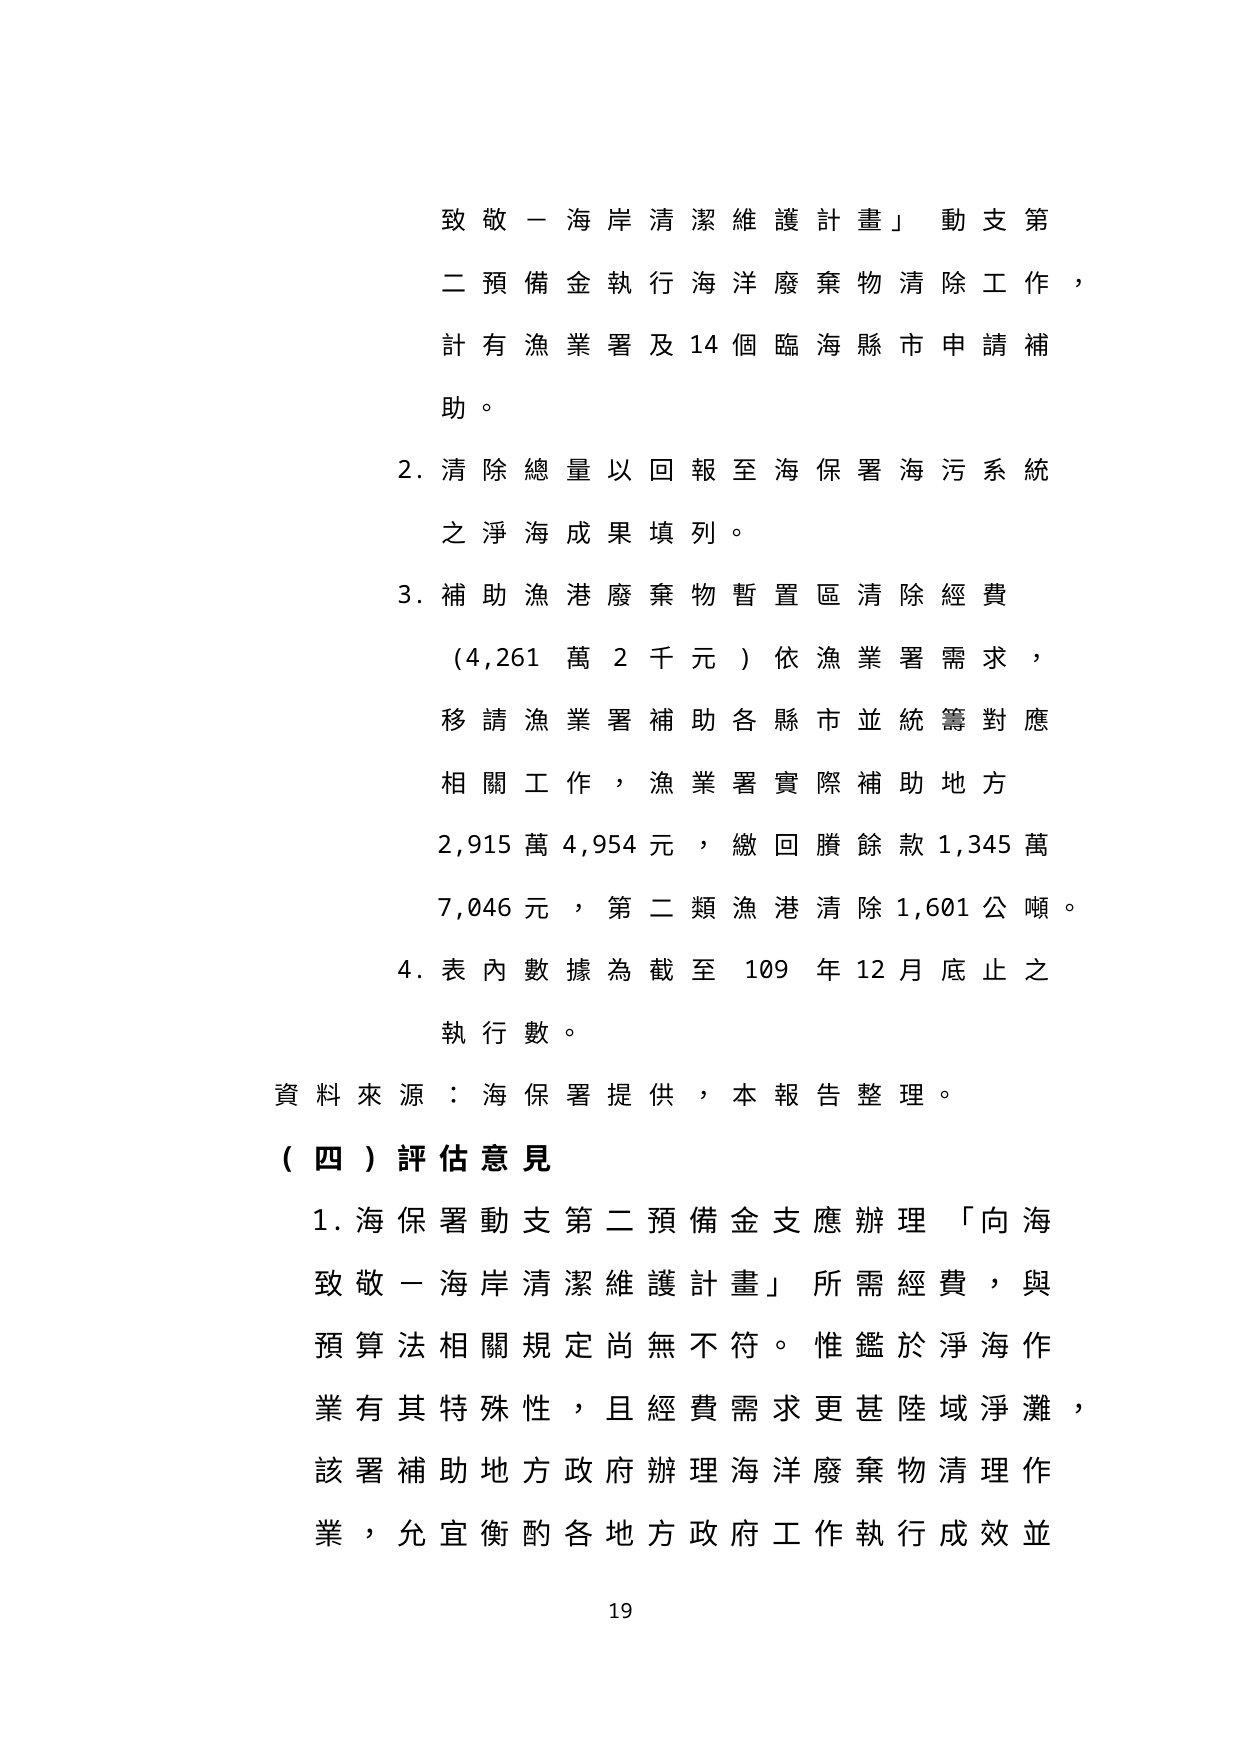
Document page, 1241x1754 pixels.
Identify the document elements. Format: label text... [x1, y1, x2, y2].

text 3.補助漁港廢棄物暫置區清除經費(4,261萬2千元)依漁業署需求，移請漁業署補助各縣市並統籌對應相關工作，漁業署實際補助地方2,915萬4,954元，繳回賸餘款1,345萬7,046元，第二類漁港清除1,601公噸。 [387, 552, 1058, 927]
text 2.清除總量以回報至海保署海污系統之淨海成果填列。 [387, 427, 1058, 552]
text 1.海保署動支第二預備金支應辦理「向海致敬－海岸清潔維護計畫」所需經費，與預算法相關規定尚無不符。惟鑑於淨海作業有其特殊性，且經費需求更甚陸域淨灘，該署補助地方政府辦理海洋廢棄物清理作業，允宜衡酌各地方政府工作執行成效並列為補助經費額度分配參考，以增進補助經費執行效益。 [269, 1177, 1058, 1552]
text 說 明：1.該署109年度辦理「向海致敬－海岸清潔維護計畫」動支第二預備金執行海洋廢棄物清除工作，計有漁業署及14個臨海縣市申請補助。 [263, 177, 1060, 427]
text (四)評估意見 [242, 1115, 1058, 1177]
text 資料來源：海保署提供，本報告整理。 [263, 1052, 1070, 1115]
text 4.表內數據為截至109年12月底止之執行數。 [387, 927, 1058, 1052]
